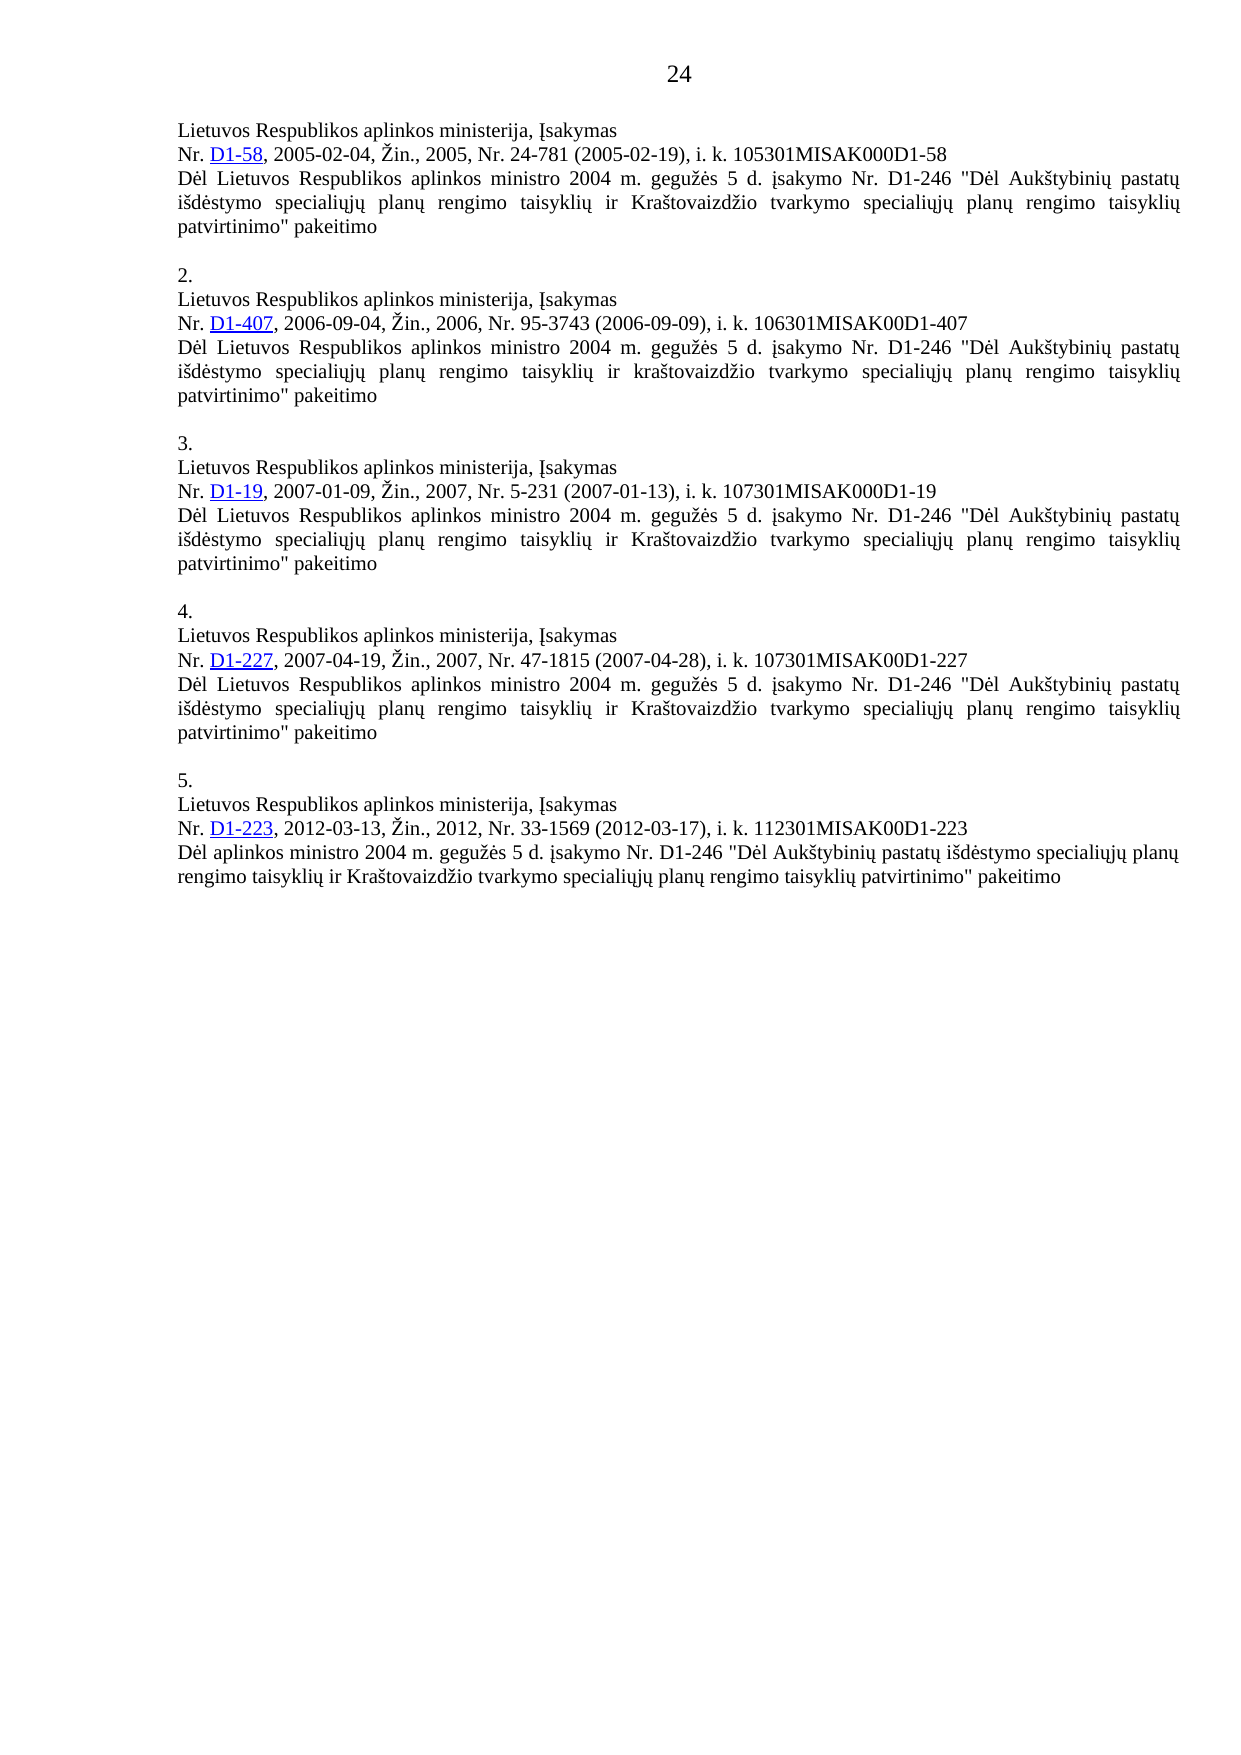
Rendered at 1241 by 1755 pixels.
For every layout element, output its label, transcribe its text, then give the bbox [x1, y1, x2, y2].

text Dėl Lietuvos Respublikos aplinkos ministro 2004 m. gegužės 5 d. įsakymo Nr. D1-246 "Dėl Aukštybinių pastatų išdėstymo specialiųjų planų rengimo taisyklių ir Kraštovaizdžio tvarkymo specialiųjų planų rengimo taisyklių patvirtinimo" pakeitimo [177, 672, 1181, 744]
text 3. [177, 431, 1181, 455]
text Nr. D1-227, 2007-04-19, Žin., 2007, Nr. 47-1815 (2007-04-28), i. k. 107301MISAK00D1-227 [177, 647, 1181, 672]
text 5. [177, 768, 1181, 792]
text Nr. D1-407, 2006-09-04, Žin., 2006, Nr. 95-3743 (2006-09-09), i. k. 106301MISAK00D1-407 [177, 311, 1181, 335]
text Dėl Lietuvos Respublikos aplinkos ministro 2004 m. gegužės 5 d. įsakymo Nr. D1-246 "Dėl Aukštybinių pastatų išdėstymo specialiųjų planų rengimo taisyklių ir Kraštovaizdžio tvarkymo specialiųjų planų rengimo taisyklių patvirtinimo" pakeitimo [177, 166, 1181, 238]
text Nr. D1-58, 2005-02-04, Žin., 2005, Nr. 24-781 (2005-02-19), i. k. 105301MISAK000D1-58 [177, 142, 1181, 166]
text Dėl aplinkos ministro 2004 m. gegužės 5 d. įsakymo Nr. D1-246 "Dėl Aukštybinių pastatų išdėstymo specialiųjų planų rengimo taisyklių ir Kraštovaizdžio tvarkymo specialiųjų planų rengimo taisyklių patvirtinimo" pakeitimo [177, 840, 1181, 888]
text Lietuvos Respublikos aplinkos ministerija, Įsakymas [177, 455, 1181, 479]
text Lietuvos Respublikos aplinkos ministerija, Įsakymas [177, 287, 1181, 311]
text Lietuvos Respublikos aplinkos ministerija, Įsakymas [177, 623, 1181, 647]
text 4. [177, 599, 1181, 623]
text Lietuvos Respublikos aplinkos ministerija, Įsakymas [177, 118, 1181, 142]
text Nr. D1-19, 2007-01-09, Žin., 2007, Nr. 5-231 (2007-01-13), i. k. 107301MISAK000D1-19 [177, 479, 1181, 503]
text Nr. D1-223, 2012-03-13, Žin., 2012, Nr. 33-1569 (2012-03-17), i. k. 112301MISAK00D1-223 [177, 816, 1181, 840]
text 2. [177, 262, 1181, 287]
text Dėl Lietuvos Respublikos aplinkos ministro 2004 m. gegužės 5 d. įsakymo Nr. D1-246 "Dėl Aukštybinių pastatų išdėstymo specialiųjų planų rengimo taisyklių ir kraštovaizdžio tvarkymo specialiųjų planų rengimo taisyklių patvirtinimo" pakeitimo [177, 335, 1181, 407]
text Lietuvos Respublikos aplinkos ministerija, Įsakymas [177, 792, 1181, 816]
text Dėl Lietuvos Respublikos aplinkos ministro 2004 m. gegužės 5 d. įsakymo Nr. D1-246 "Dėl Aukštybinių pastatų išdėstymo specialiųjų planų rengimo taisyklių ir Kraštovaizdžio tvarkymo specialiųjų planų rengimo taisyklių patvirtinimo" pakeitimo [177, 503, 1181, 575]
